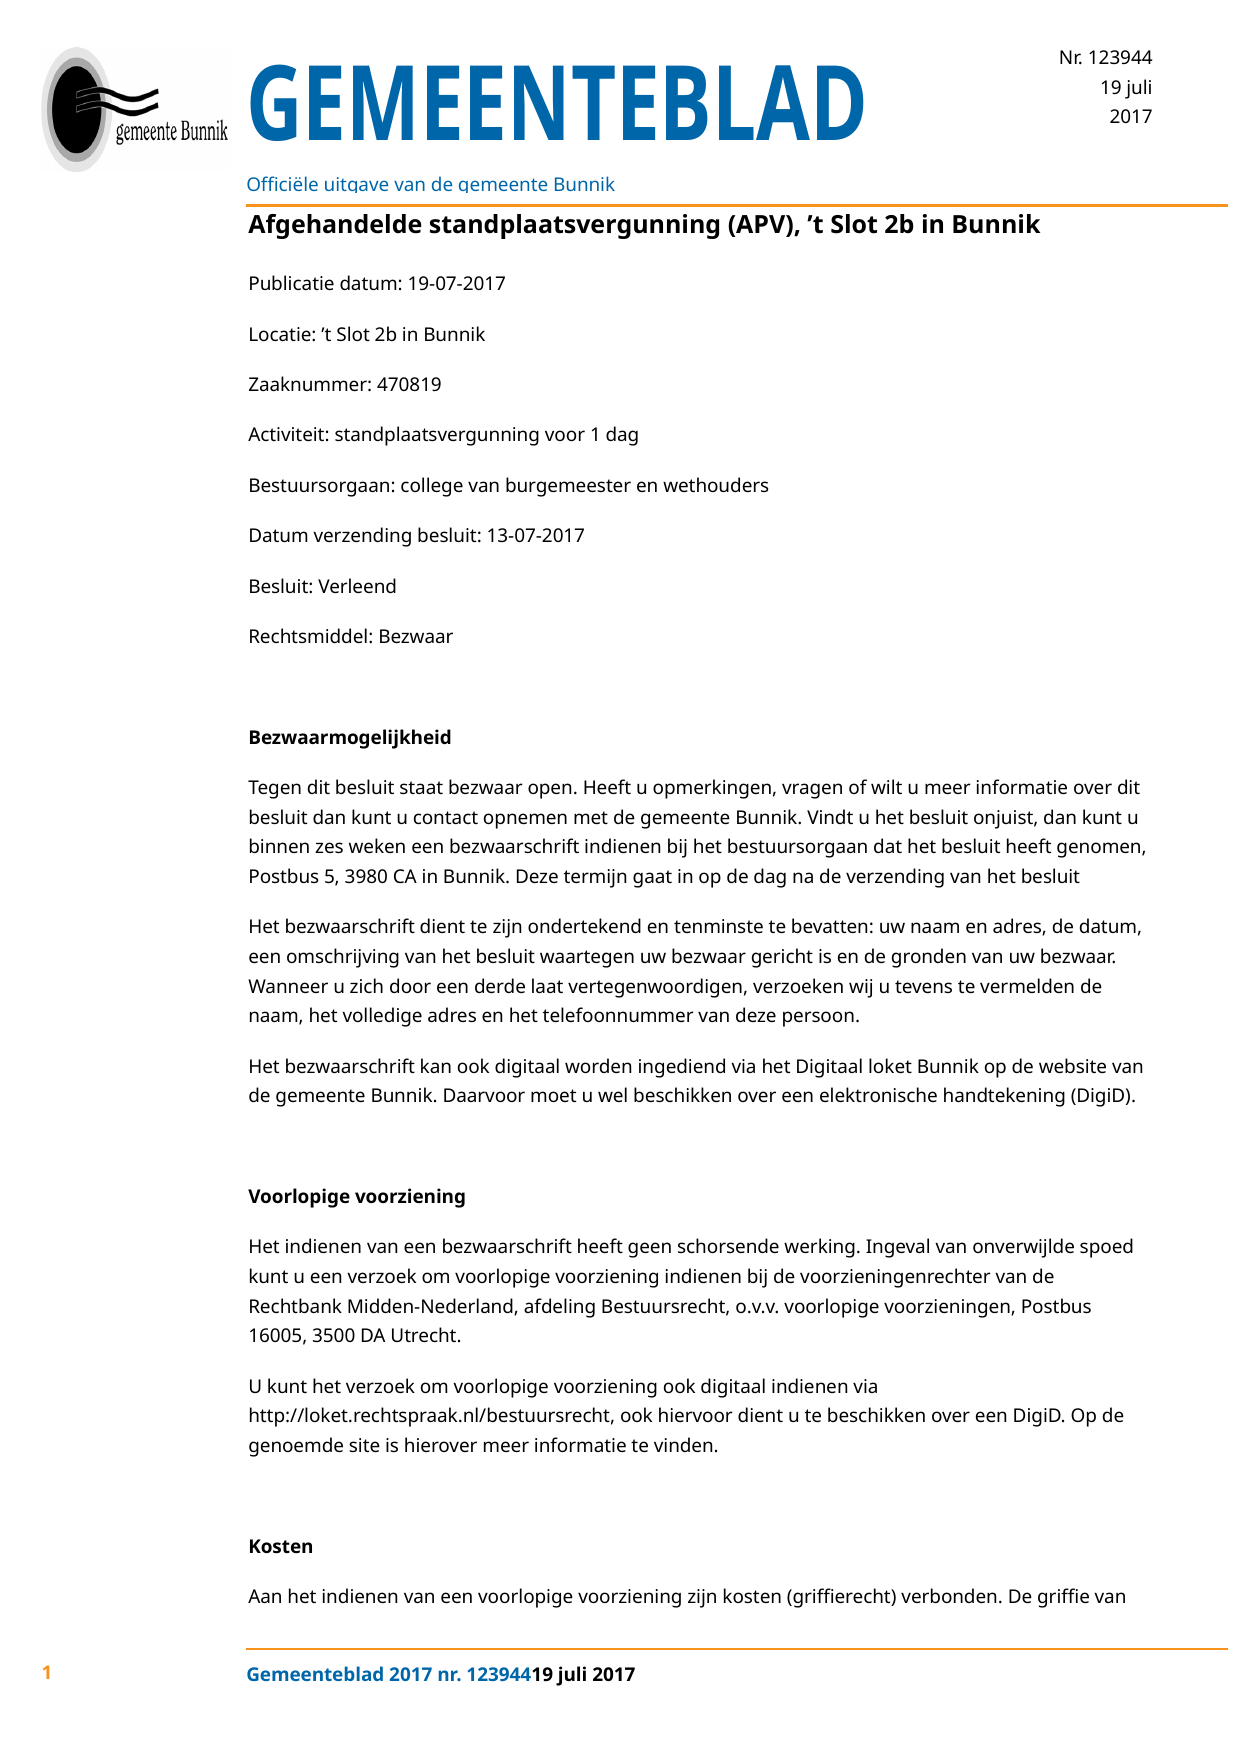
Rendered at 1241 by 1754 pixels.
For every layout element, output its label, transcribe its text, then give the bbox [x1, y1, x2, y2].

text Afgehandelde standplaatsvergunning (APV), ’t Slot 2b in Bunnik [248, 207, 1152, 241]
text Zaaknummer: 470819 [248, 371, 1152, 397]
text Datum verzending besluit: 13-07-2017 [248, 522, 1152, 548]
text Bezwaarmogelijkheid [248, 724, 1152, 750]
text Het indienen van een bezwaarschrift heeft geen schorsende werking. Ingeval van onverwijlde spoed kunt u een verzoek om voorlopige voorziening indienen bij de voorzieningenrechter van de Rechtbank Midden-Nederland, afdeling Bestuursrecht, o.v.v. voorlopige voorzieningen, Postbus 16005, 3500 DA Utrecht. [248, 1234, 1152, 1348]
text Tegen dit besluit staat bezwaar open. Heeft u opmerkingen, vragen of wilt u meer informatie over dit besluit dan kunt u contact opnemen met de gemeente Bunnik. Vindt u het besluit onjuist, dan kunt u binnen zes weken een bezwaarschrift indienen bij het bestuursorgaan dat het besluit heeft genomen, Postbus 5, 3980 CA in Bunnik. Deze termijn gaat in op de dag na de verzending van het besluit [248, 774, 1152, 889]
text Locatie: ’t Slot 2b in Bunnik [248, 321, 1152, 346]
text U kunt het verzoek om voorlopige voorziening ook digitaal indienen via http://loket.rechtspraak.nl/bestuursrecht, ook hiervoor dient u te beschikken over een DigiD. Op de genoemde site is hierover meer informatie te vinden. [248, 1373, 1152, 1458]
text Het bezwaarschrift dient te zijn ondertekend en tenminste te bevatten: uw naam en adres, de datum, een omschrijving van het besluit waartegen uw bezwaar gericht is en de gronden van uw bezwaar. Wanneer u zich door een derde laat vertegenwoordigen, verzoeken wij u tevens te vermelden de naam, het volledige adres en het telefoonnummer van deze persoon. [248, 914, 1152, 1028]
text Bestuursorgaan: college van burgemeester en wethouders [248, 472, 1152, 498]
text Publicatie datum: 19-07-2017 [248, 270, 1152, 296]
text Besluit: Verleend [248, 573, 1152, 598]
text Rechtsmiddel: Bezwaar [248, 623, 1152, 649]
text Activiteit: standplaatsvergunning voor 1 dag [248, 422, 1152, 447]
picture [41, 47, 231, 172]
text Aan het indienen van een voorlopige voorziening zijn kosten (griffierecht) verbonden. De griffie van [248, 1583, 1152, 1609]
text Voorlopige voorziening [248, 1183, 1152, 1209]
text Het bezwaarschrift kan ook digitaal worden ingediend via het Digitaal loket Bunnik op de website van de gemeente Bunnik. Daarvoor moet u wel beschikken over een elektronische handtekening (DigiD). [248, 1053, 1152, 1108]
text Kosten [248, 1533, 1152, 1558]
